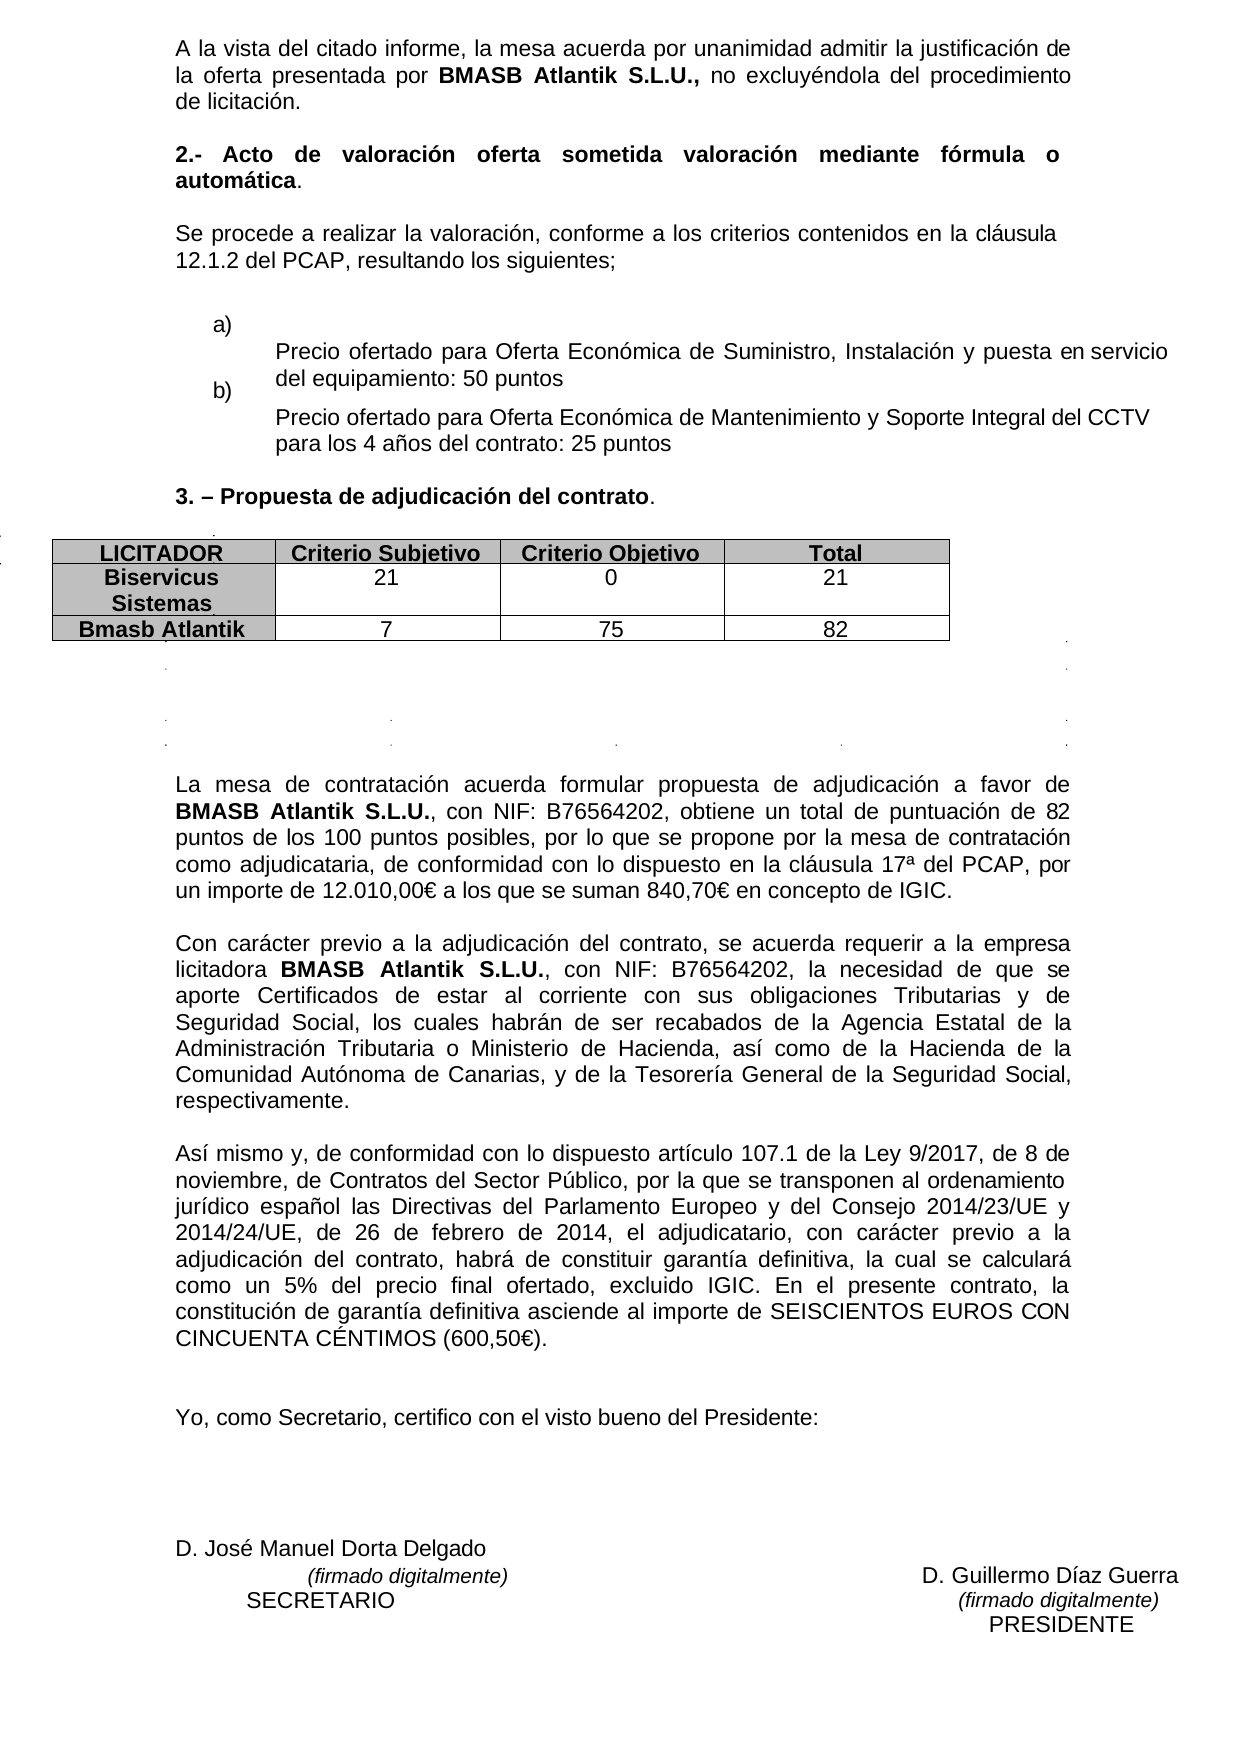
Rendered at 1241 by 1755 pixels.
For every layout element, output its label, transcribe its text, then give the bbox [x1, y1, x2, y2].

table_cell [725, 589, 949, 615]
table_header [265, 540, 275, 563]
table_cell Biservicus [63, 564, 265, 589]
text D. Guillermo Díaz Guerra [863, 1563, 1184, 1588]
text Se procede a realizar la valoración, conforme a los criterios contenidos en la cláusula 12.1.2 del PCAP, resultando los siguientes; [175, 220, 1071, 273]
table_cell [53, 564, 63, 615]
text PRESIDENTE [863, 1612, 1147, 1638]
text (firmado digitalmente) [167, 1563, 568, 1588]
text (firmado digitalmente) [866, 1589, 1174, 1612]
table_cell 7 [287, 616, 500, 640]
table_cell [265, 616, 275, 640]
table_header LICITADOR [63, 540, 265, 563]
table_cell [501, 564, 512, 589]
text A la vista del citado informe, la mesa acuerda por unanimidad admitir la justificación de la oferta presentada por BMASB Atlantik S.L.U., no excluyéndola del procedimiento de licitación. [175, 36, 1072, 115]
text b) [213, 378, 262, 403]
table_header [53, 540, 63, 563]
text 3. – Propuesta de adjudicación del contrato. [175, 484, 1188, 509]
text Precio ofertado para Oferta Económica de Mantenimiento y Soporte Integral del CCTV para los 4 años del contrato: 25 puntos [275, 404, 1192, 457]
table_cell [725, 616, 736, 640]
table_header Criterio Subjetivo [287, 540, 489, 563]
table_header Criterio Objetivo [512, 540, 714, 563]
text Así mismo y, de conformidad con lo dispuesto artículo 107.1 de la Ley 9/2017, de 8 de noviembre, de Contratos del Sector Público, por la que se transponen al ordenamiento jurídico español las Directivas del Parlamento Europeo y del Consejo 2014/23/UE y 2014/24/UE, de 26 de febrero de 2014, el adjudicatario, con carácter previo a la adjudicación del contrato, habrá de constituir garantía definitiva, la cual se calculará como un 5% del precio final ofertado, excluido IGIC. En el presente contrato, la constitución de garantía definitiva asciende al importe de SEISCIENTOS EUROS CON CINCUENTA CÉNTIMOS (600,50€). [175, 1141, 1072, 1351]
table_header [489, 540, 500, 563]
table_cell [276, 616, 287, 640]
table_cell 82 [736, 616, 949, 640]
table_header [725, 540, 736, 563]
table_header [501, 540, 512, 563]
text La mesa de contratación acuerda formular propuesta de adjudicación a favor de BMASB Atlantik S.L.U., con NIF: B76564202, obtiene un total de puntuación de 82 puntos de los 100 puntos posibles, por lo que se propone por la mesa de contratación como adjudicataria, de conformidad con lo dispuesto en la cláusula 17ª del PCAP, por un importe de 12.010,00€ a los que se suman 840,70€ en concepto de IGIC. [175, 772, 1072, 904]
text Con carácter previo a la adjudicación del contrato, se acuerda requerir a la empresa licitadora BMASB Atlantik S.L.U., con NIF: B76564202, la necesidad de que se aporte Certificados de estar al corriente con sus obligaciones Tributarias y de Seguridad Social, los cuales habrán de ser recabados de la Agencia Estatal de la Administración Tributaria o Ministerio de Hacienda, así como de la Hacienda de la Comunidad Autónoma de Canarias, y de la Tesorería General de la Seguridad Social, respectivamente. [175, 930, 1072, 1114]
table_cell [501, 616, 512, 640]
table_cell 0 [512, 564, 724, 589]
text a) [213, 312, 262, 338]
table_cell [265, 564, 275, 615]
table_cell 21 [287, 564, 500, 589]
text Precio ofertado para Oferta Económica de Suministro, Instalación y puesta en servicio del equipamiento: 50 puntos [275, 338, 1192, 391]
text D. José Manuel Dorta Delgado [175, 1536, 572, 1562]
table_cell Sistemas [63, 589, 265, 615]
table_cell [725, 564, 736, 589]
text SECRETARIO [175, 1588, 572, 1614]
table_header Total [736, 540, 939, 563]
table_header [276, 540, 287, 563]
table_cell [276, 589, 500, 615]
table_header [939, 540, 949, 563]
table_cell [501, 589, 724, 615]
table_cell [53, 616, 63, 640]
table_cell 21 [736, 564, 949, 589]
text Yo, como Secretario, certifico con el visto bueno del Presidente: [175, 1405, 1188, 1430]
text 2.- Acto de valoración oferta sometida valoración mediante fórmula o automática. [175, 141, 1072, 194]
table_cell [276, 564, 287, 589]
table_cell Bmasb Atlantik [63, 616, 265, 640]
table_header [714, 540, 724, 563]
table_cell 75 [512, 616, 724, 640]
